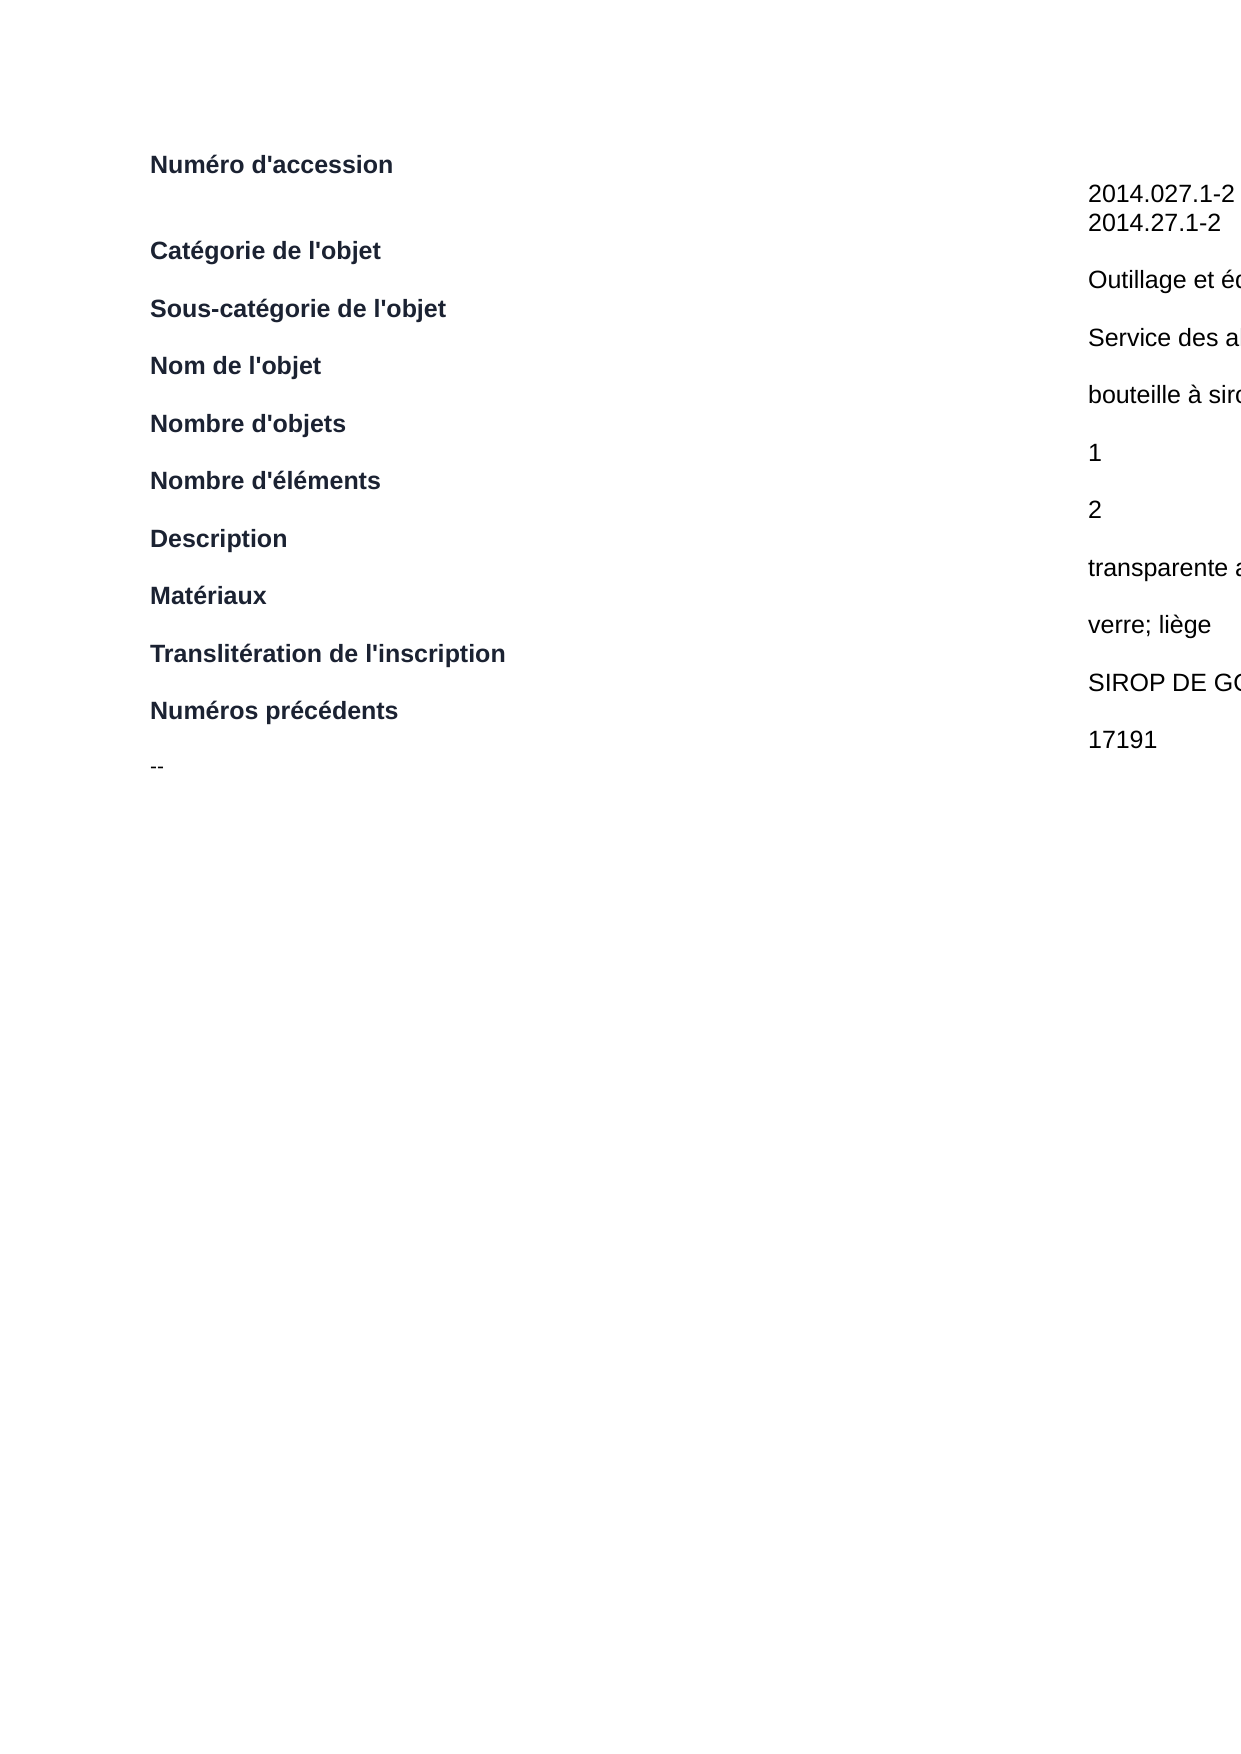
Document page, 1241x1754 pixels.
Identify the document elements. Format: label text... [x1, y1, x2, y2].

text Numéro d'accession [150, 150, 1090, 179]
text transparente avec lettres moulées en relief. [1088, 552, 1240, 581]
text 2014.27.1-2 [1088, 207, 1240, 236]
text Matériaux [150, 581, 1090, 610]
text 2 [1088, 495, 1240, 524]
text SIROP DE GOMME D'ÉPINETTE COMPOSÉ DES SOEURS DE LA PROVIDENCE. [1088, 667, 1240, 696]
text Nom de l'objet [150, 351, 1090, 380]
text Outillage et équipement pour le traitement de matières premières [1088, 265, 1240, 294]
text 1 [1088, 437, 1240, 466]
text Nombre d'éléments [150, 466, 1090, 495]
text Translitération de l'inscription [150, 639, 1090, 667]
text Catégorie de l'objet [150, 236, 1090, 265]
text Numéros précédents [150, 696, 1090, 725]
text Description [150, 524, 1090, 552]
text Sous-catégorie de l'objet [150, 294, 1090, 322]
text Service des aliments [1088, 322, 1240, 351]
text -- [150, 754, 1090, 778]
text verre; liège [1088, 610, 1240, 639]
text 17191 [1088, 725, 1240, 754]
text Nombre d'objets [150, 409, 1090, 437]
text 2014.027.1-2 [1088, 179, 1240, 207]
text bouteille à sirop de gomme d'épinette [1088, 380, 1240, 409]
